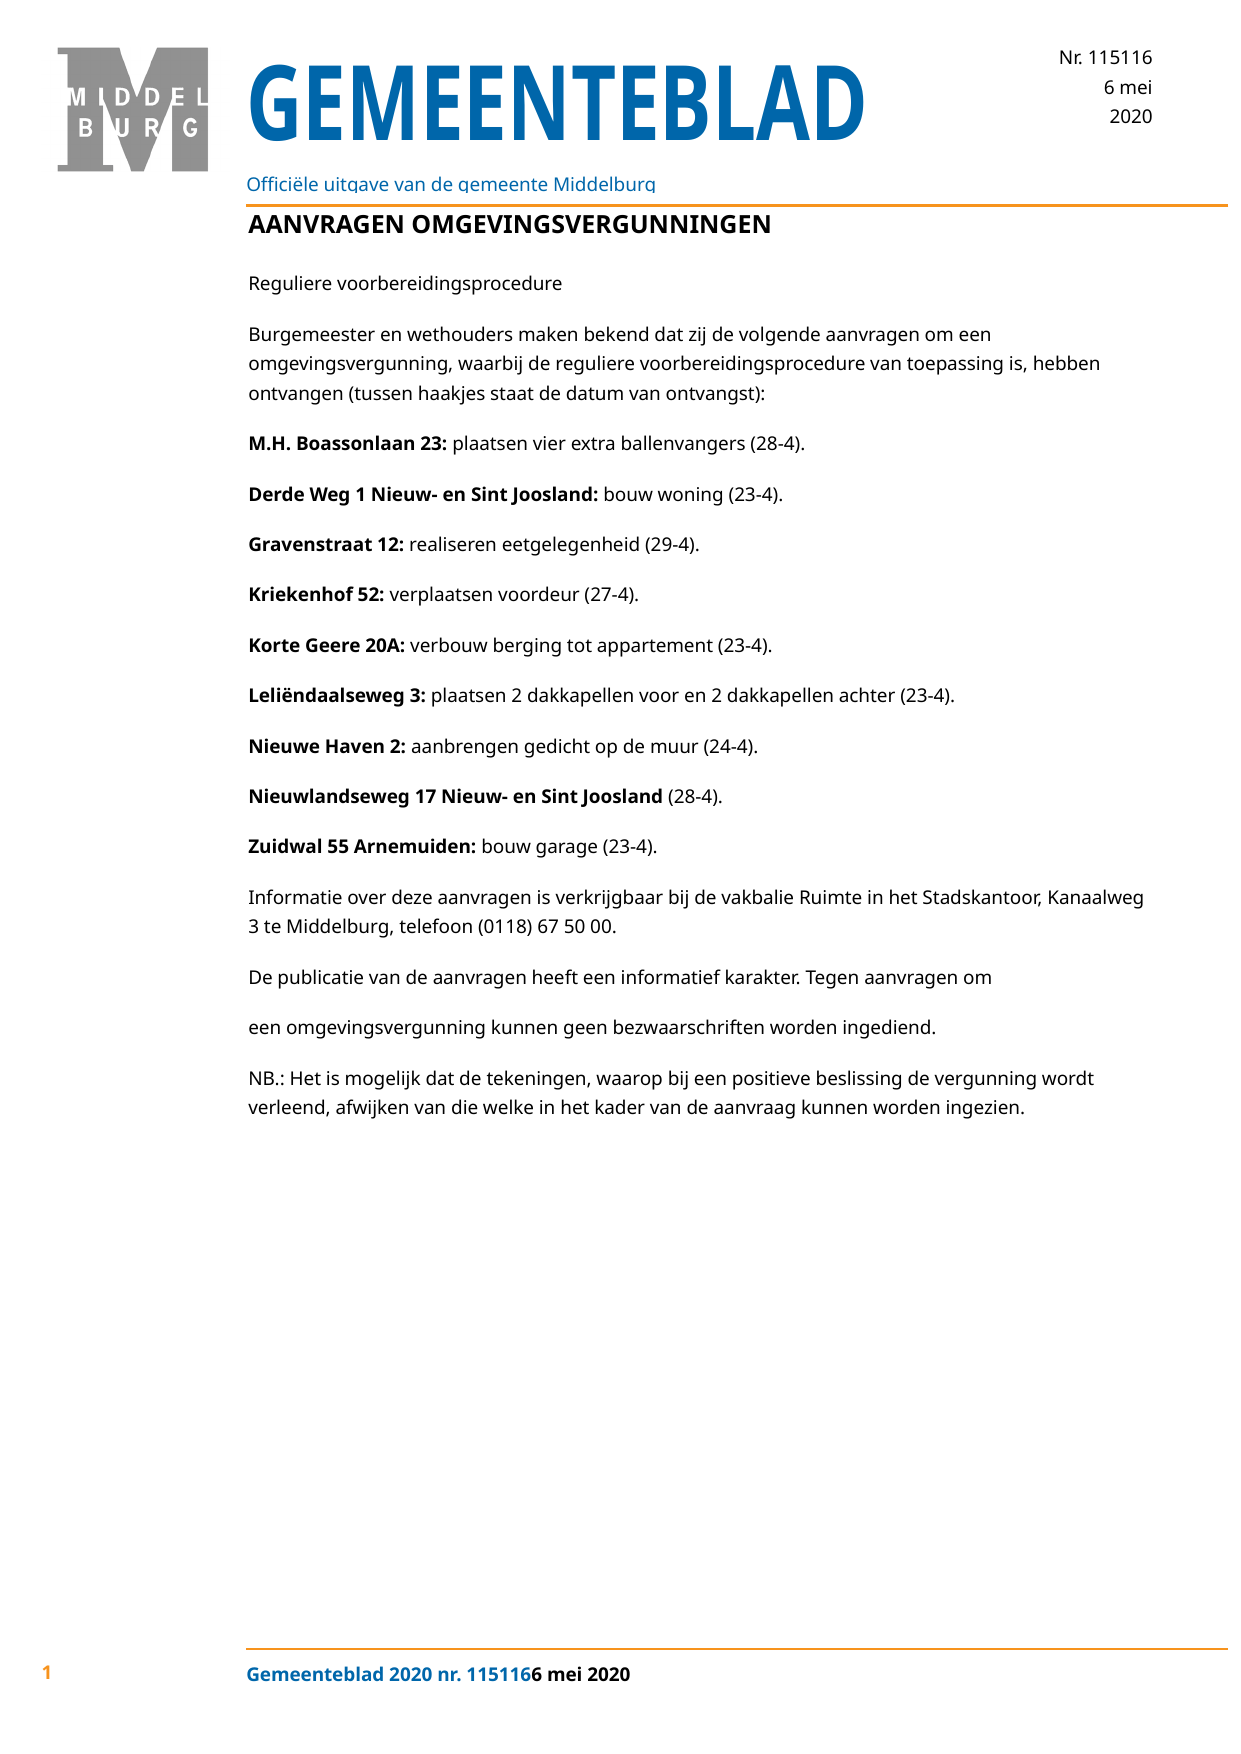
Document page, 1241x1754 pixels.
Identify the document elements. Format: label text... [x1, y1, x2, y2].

text Gravenstraat 12: realiseren eetgelegenheid (29-4). [248, 531, 1152, 557]
picture [41, 47, 231, 172]
text een omgevingsvergunning kunnen geen bezwaarschriften worden ingediend. [248, 1014, 1152, 1040]
text Reguliere voorbereidingsprocedure [248, 270, 1152, 296]
text Leliëndaalseweg 3: plaatsen 2 dakkapellen voor en 2 dakkapellen achter (23-4). [248, 682, 1152, 708]
text De publicatie van de aanvragen heeft een informatief karakter. Tegen aanvragen om [248, 964, 1152, 990]
text Burgemeester en wethouders maken bekend dat zij de volgende aanvragen om een omgevingsvergunning, waarbij de reguliere voorbereidingsprocedure van toepassing is, hebben ontvangen (tussen haakjes staat de datum van ontvangst): [248, 321, 1152, 406]
text AANVRAGEN OMGEVINGSVERGUNNINGEN [248, 207, 1152, 241]
text Derde Weg 1 Nieuw- en Sint Joosland: bouw woning (23-4). [248, 481, 1152, 506]
text M.H. Boassonlaan 23: plaatsen vier extra ballenvangers (28-4). [248, 430, 1152, 456]
text Nieuwlandseweg 17 Nieuw- en Sint Joosland (28-4). [248, 783, 1152, 809]
text Zuidwal 55 Arnemuiden: bouw garage (23-4). [248, 834, 1152, 859]
text Nieuwe Haven 2: aanbrengen gedicht op de muur (24-4). [248, 733, 1152, 758]
text NB.: Het is mogelijk dat de tekeningen, waarop bij een positieve beslissing de vergunning wordt verleend, afwijken van die welke in het kader van de aanvraag kunnen worden ingezien. [248, 1065, 1152, 1120]
text Kriekenhof 52: verplaatsen voordeur (27-4). [248, 582, 1152, 607]
text Korte Geere 20A: verbouw berging tot appartement (23-4). [248, 632, 1152, 658]
text Informatie over deze aanvragen is verkrijgbaar bij de vakbalie Ruimte in het Stadskantoor, Kanaalweg 3 te Middelburg, telefoon (0118) 67 50 00. [248, 884, 1152, 939]
